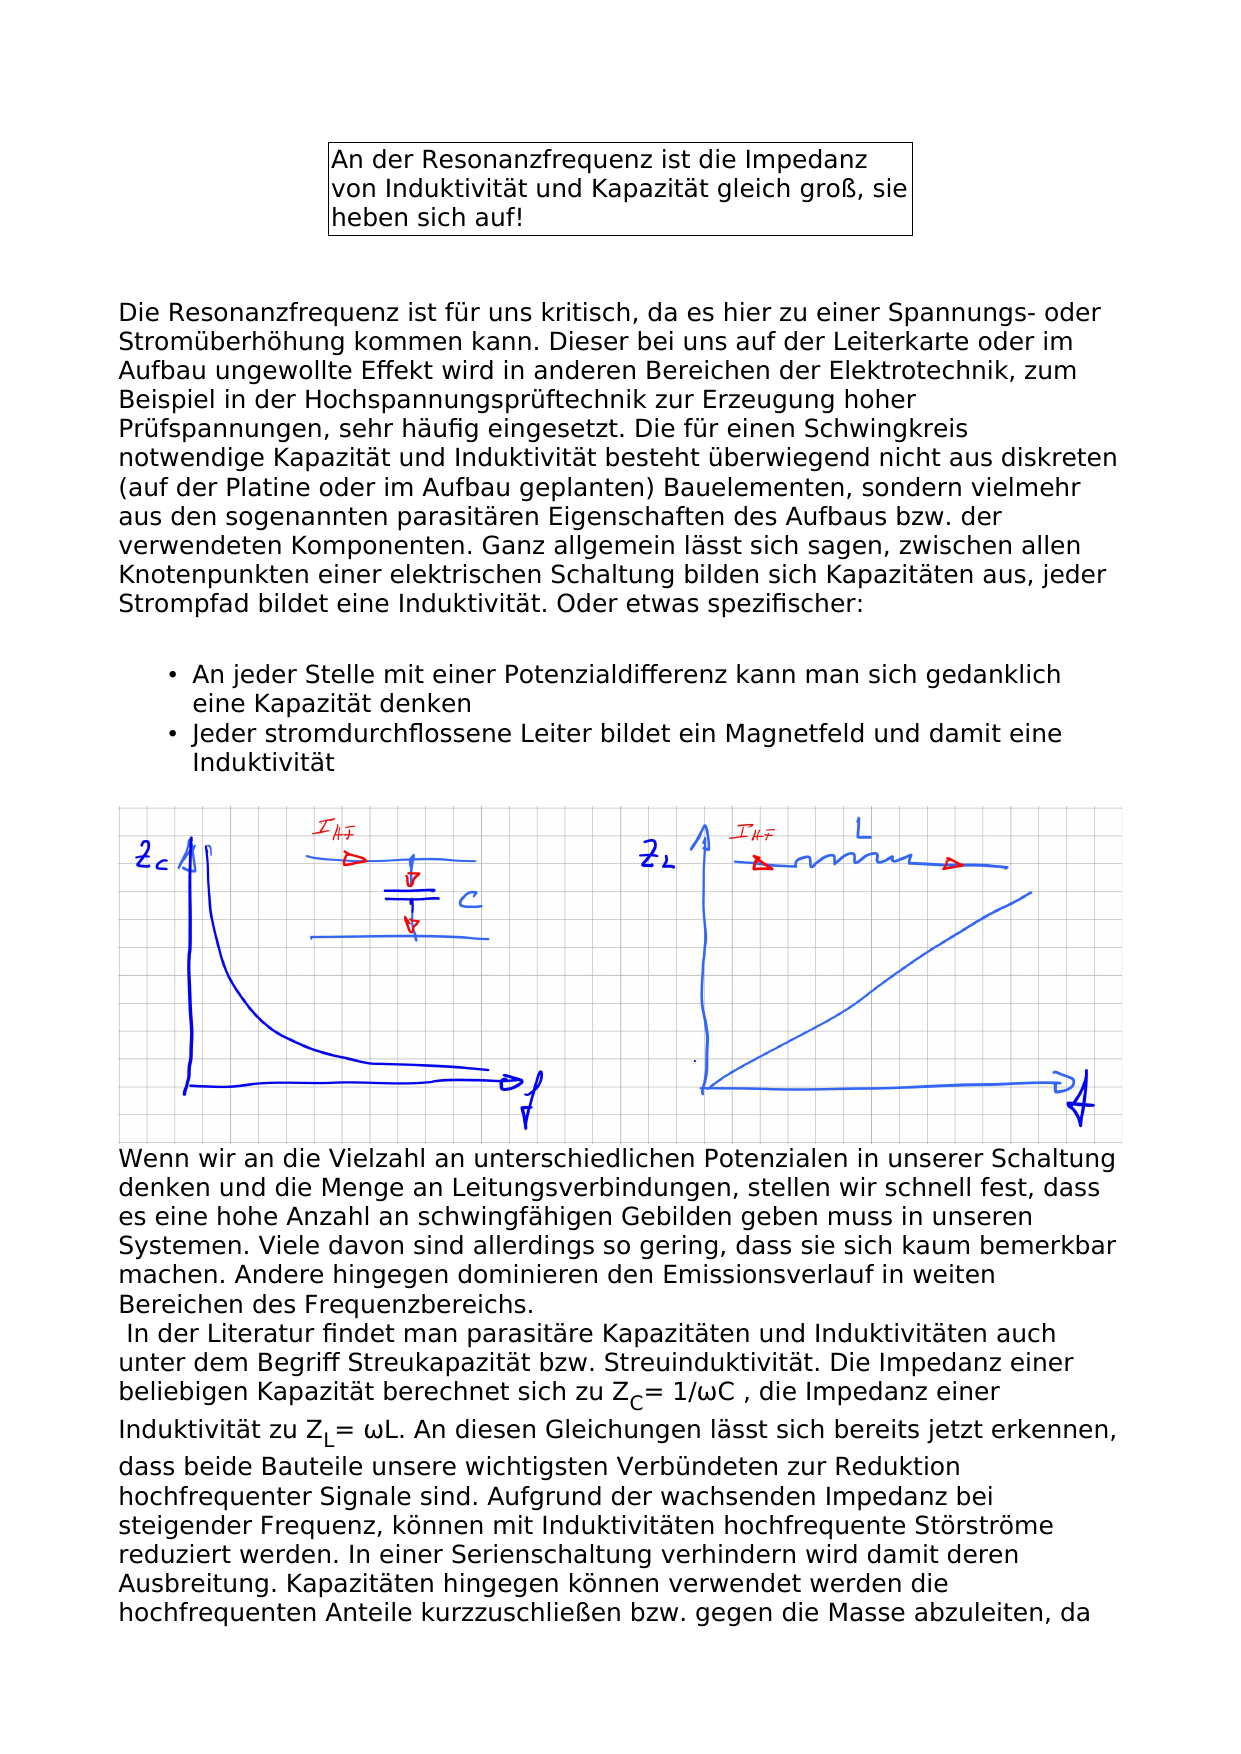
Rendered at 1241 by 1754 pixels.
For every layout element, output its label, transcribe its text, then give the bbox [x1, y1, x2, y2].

table_header An der Resonanzfrequenz ist die Impedanz von Induktivität und Kapazität gleich groß, sie heben sich auf! [329, 143, 912, 235]
picture [118, 806, 1123, 1144]
text Wenn wir an die Vielzahl an unterschiedlichen Potenzialen in unserer Schaltung denken und die Menge an Leitungsverbindungen, stellen wir schnell fest, dass es eine hohe Anzahl an schwingfähigen Gebilden geben muss in unseren Systemen. Viele davon sind allerdings so gering, dass sie sich kaum bemerkbar machen. Andere hingegen dominieren den Emissionsverlauf in weiten Bereichen des Frequenzbereichs. In der Literatur findet man parasitäre Kapazitäten und Induktivitäten auch unter dem Begriff Streukapazität bzw. Streuinduktivität. Die Impedanz einer beliebigen Kapazität berechnet sich zu ZC= 1/ωC , die Impedanz einer Induktivität zu ZL= ωL. An diesen Gleichungen lässt sich bereits jetzt erkennen, dass beide Bauteile unsere wichtigsten Verbündeten zur Reduktion hochfrequenter Signale sind. Aufgrund der wachsenden Impedanz bei steigender Frequenz, können mit Induktivitäten hochfrequente Störströme reduziert werden. In einer Serienschaltung verhindern wird damit deren Ausbreitung. Kapazitäten hingegen können verwendet werden die hochfrequenten Anteile kurzzuschließen bzw. gegen die Masse abzuleiten, da [118, 1144, 1122, 1627]
list An jeder Stelle mit einer Potenzialdifferenz kann man sich gedanklich eine Kapazität denken [177, 661, 1122, 719]
text Die Resonanzfrequenz ist für uns kritisch, da es hier zu einer Spannungs- oder Stromüberhöhung kommen kann. Dieser bei uns auf der Leiterkarte oder im Aufbau ungewollte Effekt wird in anderen Bereichen der Elektrotechnik, zum Beispiel in der Hochspannungsprüftechnik zur Erzeugung hoher Prüfspannungen, sehr häufig eingesetzt. Die für einen Schwingkreis notwendige Kapazität und Induktivität besteht überwiegend nicht aus diskreten (auf der Platine oder im Aufbau geplanten) Bauelementen, sondern vielmehr aus den sogenannten parasitären Eigenschaften des Aufbaus bzw. der verwendeten Komponenten. Ganz allgemein lässt sich sagen, zwischen allen Knotenpunkten einer elektrischen Schaltung bilden sich Kapazitäten aus, jeder Strompfad bildet eine Induktivität. Oder etwas spezifischer: [118, 298, 1122, 618]
list Jeder stromdurchflossene Leiter bildet ein Magnetfeld und damit eine Induktivität [177, 719, 1122, 777]
